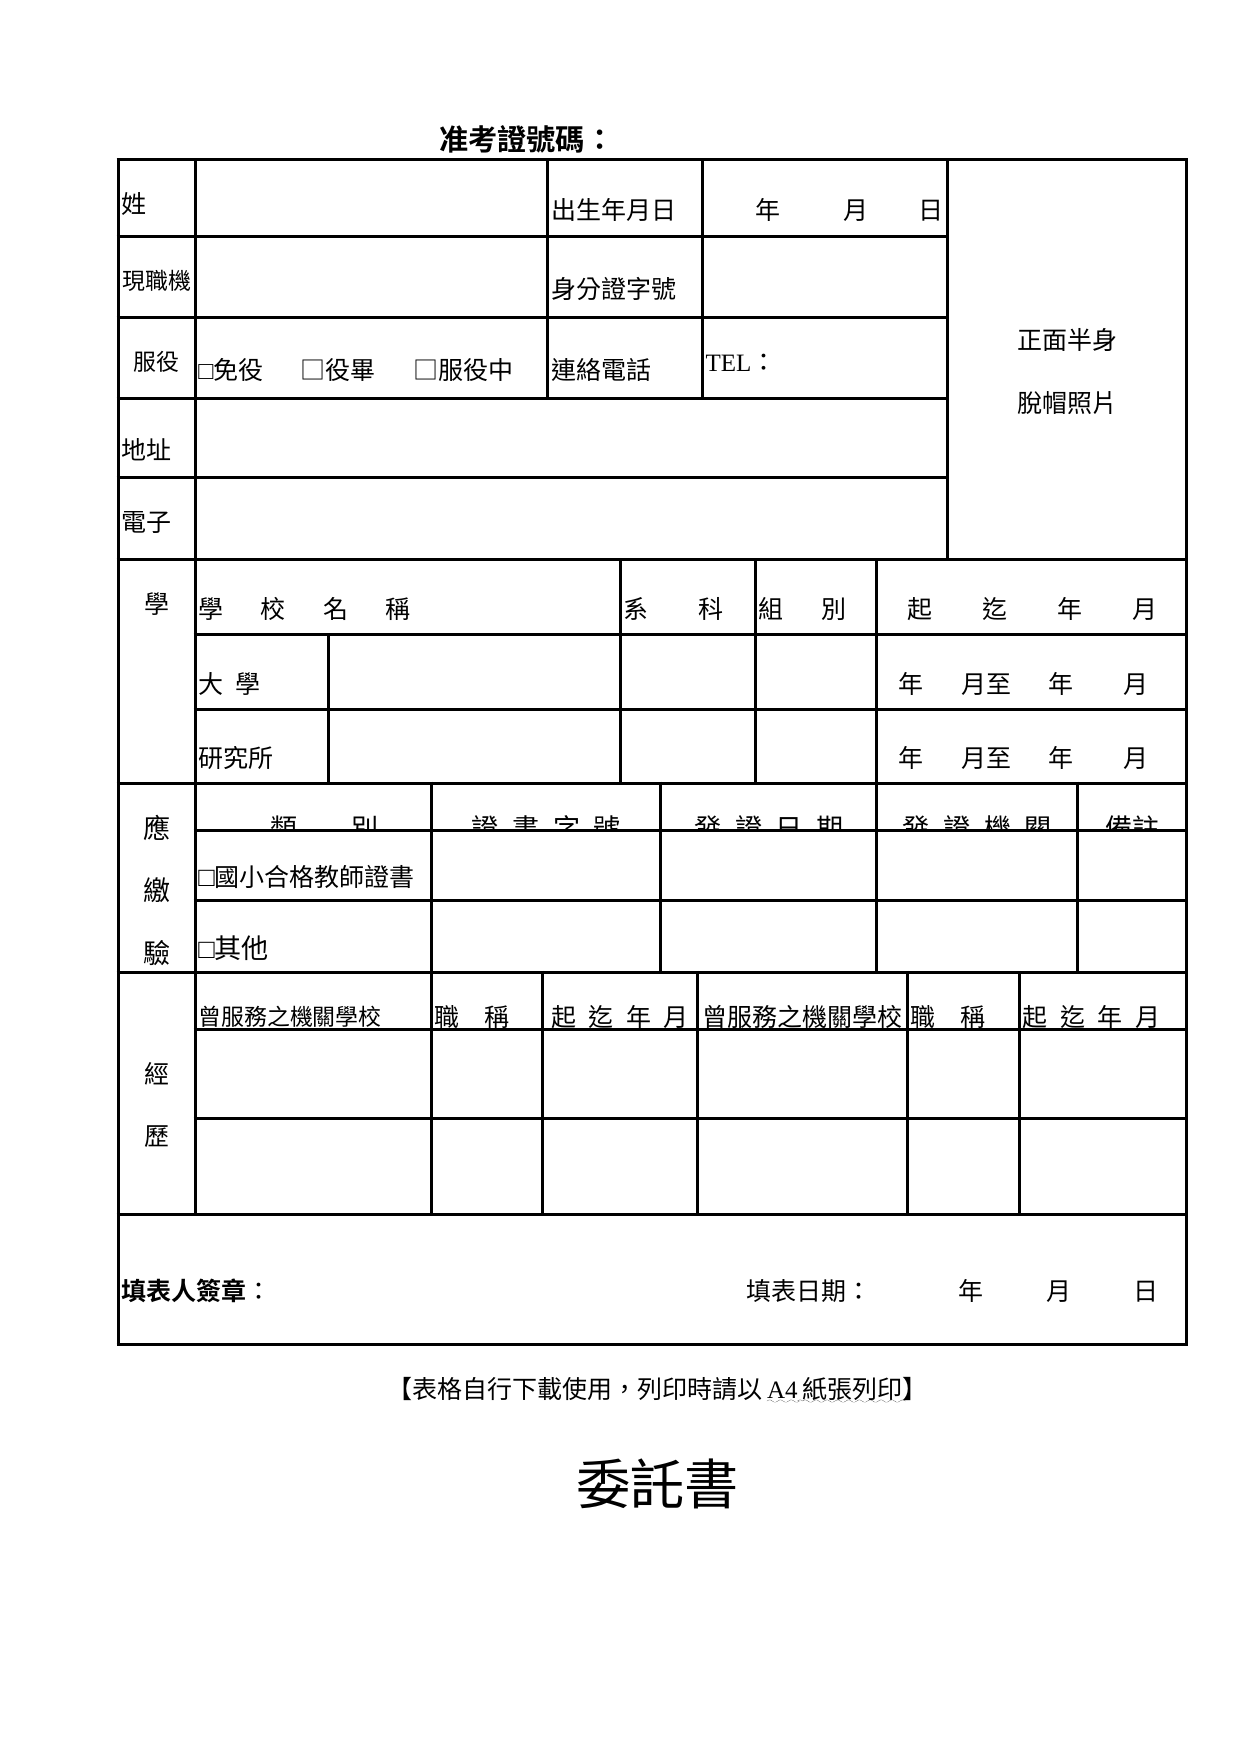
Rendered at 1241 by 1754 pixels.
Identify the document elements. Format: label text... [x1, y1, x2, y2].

table_cell 研究所 [197, 711, 327, 782]
table_cell [757, 711, 875, 782]
table_cell 證 書 字 號 [433, 785, 659, 828]
table_cell 年 月至 年 月 [878, 636, 1185, 708]
table_cell 身分證字號 [549, 238, 701, 316]
table_cell [1079, 832, 1185, 899]
table_cell [699, 1031, 906, 1117]
table_cell 學 校 名 稱 [197, 561, 619, 633]
table_cell [1079, 902, 1185, 971]
table_cell 起 迄 年 月 [1021, 974, 1185, 1027]
table_cell [909, 1120, 1018, 1212]
table_cell [622, 711, 754, 782]
table_header 年 月 日 [704, 161, 946, 235]
table_header 姓 名 [120, 161, 194, 235]
table_cell 備註 [1079, 785, 1185, 828]
table_cell [544, 1031, 696, 1117]
table_cell [622, 636, 754, 708]
table_cell [1021, 1120, 1185, 1212]
text 委託書 [118, 1408, 1196, 1533]
table_cell [197, 1031, 430, 1117]
table_cell 服役 情形 [120, 319, 194, 397]
table_header 正面半身 脫帽照片 [949, 161, 1185, 558]
table_cell 發 證 日 期 [662, 785, 875, 828]
table_cell [433, 1120, 541, 1212]
table_cell [757, 636, 875, 708]
table_cell [433, 832, 659, 899]
table_cell □其他 [197, 902, 430, 971]
table_cell 經 歷 [120, 974, 194, 1212]
table_cell 職 稱 [909, 974, 1018, 1027]
table_cell [662, 902, 875, 971]
table_cell [878, 902, 1076, 971]
table_cell 曾服務之機關學校 [197, 974, 430, 1027]
table_header 出生年月日 [549, 161, 701, 235]
table_cell TEL： 手機： [704, 319, 946, 397]
table_cell 曾服務之機關學校 [699, 974, 906, 1027]
table_cell 地址 [120, 400, 194, 476]
table_cell [704, 238, 946, 316]
table_cell □免役 □役畢 □服役中 [197, 319, 546, 397]
table_cell [433, 902, 659, 971]
table_cell [1021, 1031, 1185, 1117]
table_cell [433, 1031, 541, 1117]
table_cell 年 月至 年 月 [878, 711, 1185, 782]
table_cell 應 繳 驗 證 件 [120, 785, 194, 971]
table_cell [197, 238, 546, 316]
table_cell [197, 479, 946, 558]
table_cell [197, 1120, 430, 1212]
table_cell 填表人簽章： 填表日期： 年 月 日 [120, 1216, 1185, 1342]
table_cell 組 別 [757, 561, 875, 633]
table_cell 大 學 [197, 636, 327, 708]
table_cell 系 科 [622, 561, 754, 633]
table_cell 現職機關學校 [120, 238, 194, 316]
table_cell [197, 400, 946, 476]
table_cell 起 迄 年 月 [878, 561, 1185, 633]
table_cell 學 歷 [120, 561, 194, 782]
table_cell [909, 1031, 1018, 1117]
table_cell 類 別 [197, 785, 430, 828]
table_cell 職 稱 [433, 974, 541, 1027]
table_cell [878, 832, 1076, 899]
table_cell [699, 1120, 906, 1212]
table_cell 連絡電話 [549, 319, 701, 397]
table_cell □國小合格教師證書 [197, 832, 430, 899]
table_cell [330, 636, 619, 708]
table_cell 電子郵件 [120, 479, 194, 558]
table_header [197, 161, 546, 235]
table_cell 發 證 機 關 [878, 785, 1076, 828]
table_cell [662, 832, 875, 899]
text 【表格自行下載使用，列印時請以A4紙張列印】 [118, 1346, 1196, 1408]
text 准考證號碼： [118, 96, 1196, 158]
table_cell [330, 711, 619, 782]
table_cell 起 迄 年 月 [544, 974, 696, 1027]
table_cell [544, 1120, 696, 1212]
